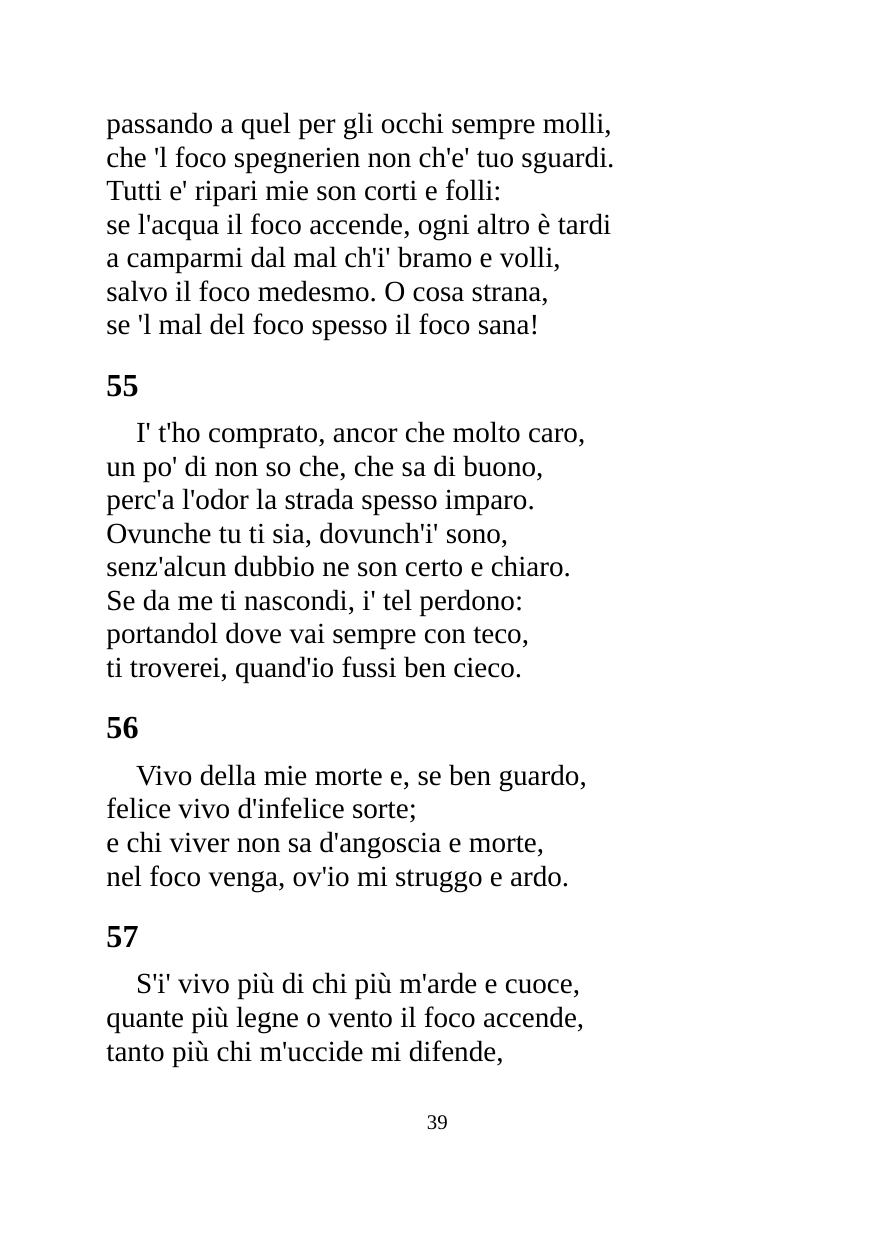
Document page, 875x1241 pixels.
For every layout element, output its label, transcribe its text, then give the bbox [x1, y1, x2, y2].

subtitle 56 [106, 709, 768, 746]
text salvo il foco medesmo. O cosa strana, [106, 274, 768, 307]
subtitle 55 [106, 366, 768, 403]
text S'i' vivo più di chi più m'arde e cuoce, [106, 967, 768, 1000]
text e chi viver non sa d'angoscia e morte, [106, 825, 768, 859]
text portandol dove vai sempre con teco, [106, 617, 768, 650]
text felice vivo d'infelice sorte; [106, 792, 768, 825]
text I' t'ho comprato, ancor che molto caro, [106, 415, 768, 449]
text passando a quel per gli occhi sempre molli, [106, 106, 768, 140]
text un po' di non so che, che sa di buono, [106, 449, 768, 482]
text Ovunche tu ti sia, dovunch'i' sono, [106, 516, 768, 549]
text Tutti e' ripari mie son corti e folli: [106, 173, 768, 207]
text se l'acqua il foco accende, ogni altro è tardi [106, 207, 768, 240]
text tanto più chi m'uccide mi difende, [106, 1034, 768, 1067]
text quante più legne o vento il foco accende, [106, 1000, 768, 1034]
text a camparmi dal mal ch'i' bramo e volli, [106, 240, 768, 274]
text senz'alcun dubbio ne son certo e chiaro. [106, 549, 768, 583]
text se 'l mal del foco spesso il foco sana! [106, 307, 768, 341]
text ti troverei, quand'io fussi ben cieco. [106, 650, 768, 684]
text nel foco venga, ov'io mi struggo e ardo. [106, 859, 768, 892]
subtitle 57 [106, 917, 768, 954]
text Se da me ti nascondi, i' tel perdono: [106, 583, 768, 617]
text perc'a l'odor la strada spesso imparo. [106, 482, 768, 516]
text che 'l foco spegnerien non ch'e' tuo sguardi. [106, 140, 768, 173]
text Vivo della mie morte e, se ben guardo, [106, 758, 768, 792]
